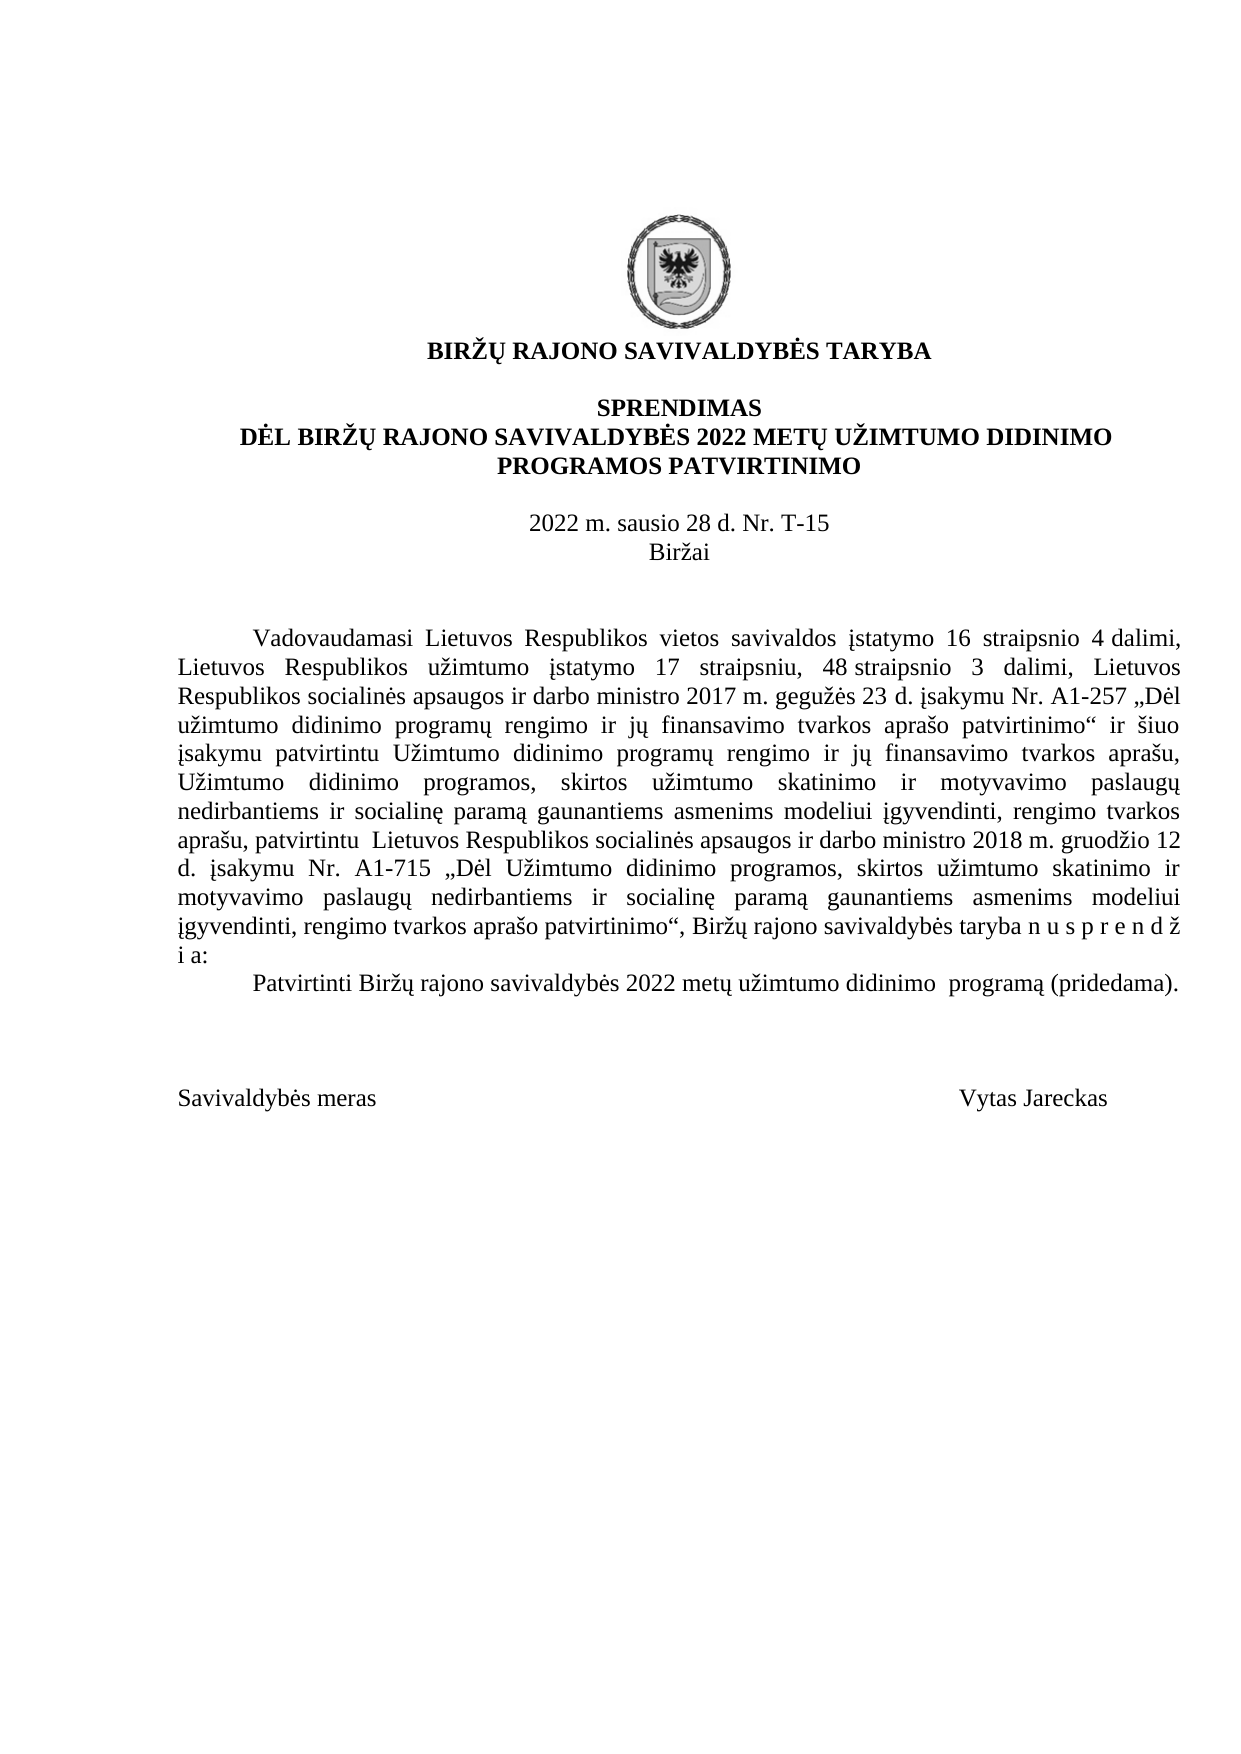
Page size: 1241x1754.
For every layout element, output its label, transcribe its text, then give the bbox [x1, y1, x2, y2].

text Biržai [177, 537, 1181, 566]
text Savivaldybės meras Vytas Jareckas [177, 1083, 1181, 1112]
text Patvirtinti Biržų rajono savivaldybės 2022 metų užimtumo didinimo programą (pridedama). [177, 968, 1181, 997]
text DĖL BIRŽŲ RAJONO SAVIVALDYBĖS 2022 METŲ UŽIMTUMO DIDINIMO [177, 422, 1181, 451]
text PROGRAMOS PATVIRTINIMO [177, 451, 1181, 480]
text SPRENDIMAS [177, 393, 1181, 422]
text Vadovaudamasi Lietuvos Respublikos vietos savivaldos įstatymo 16 straipsnio 4 dalimi, Lietuvos Respublikos užimtumo įstatymo 17 straipsniu, 48 straipsnio 3 dalimi, Lietuvos Respublikos socialinės apsaugos ir darbo ministro 2017 m. gegužės 23 d. įsakymu Nr. A1-257 „Dėl užimtumo didinimo programų rengimo ir jų finansavimo tvarkos aprašo patvirtinimo“ ir šiuo įsakymu patvirtintu Užimtumo didinimo programų rengimo ir jų finansavimo tvarkos aprašu, Užimtumo didinimo programos, skirtos užimtumo skatinimo ir motyvavimo paslaugų nedirbantiems ir socialinę paramą gaunantiems asmenims modeliui įgyvendinti, rengimo tvarkos aprašu, patvirtintu Lietuvos Respublikos socialinės apsaugos ir darbo ministro 2018 m. gruodžio 12 d. įsakymu Nr. A1-715 „Dėl Užimtumo didinimo programos, skirtos užimtumo skatinimo ir motyvavimo paslaugų nedirbantiems ir socialinę paramą gaunantiems asmenims modeliui įgyvendinti, rengimo tvarkos aprašo patvirtinimo“, Biržų rajono savivaldybės taryba n u s p r e n d ž i a: [177, 623, 1181, 968]
text 2022 m. sausio 28 d. Nr. T-15 [177, 508, 1181, 537]
text BIRŽŲ RAJONO SAVIVALDYBĖS TARYBA [177, 336, 1181, 365]
